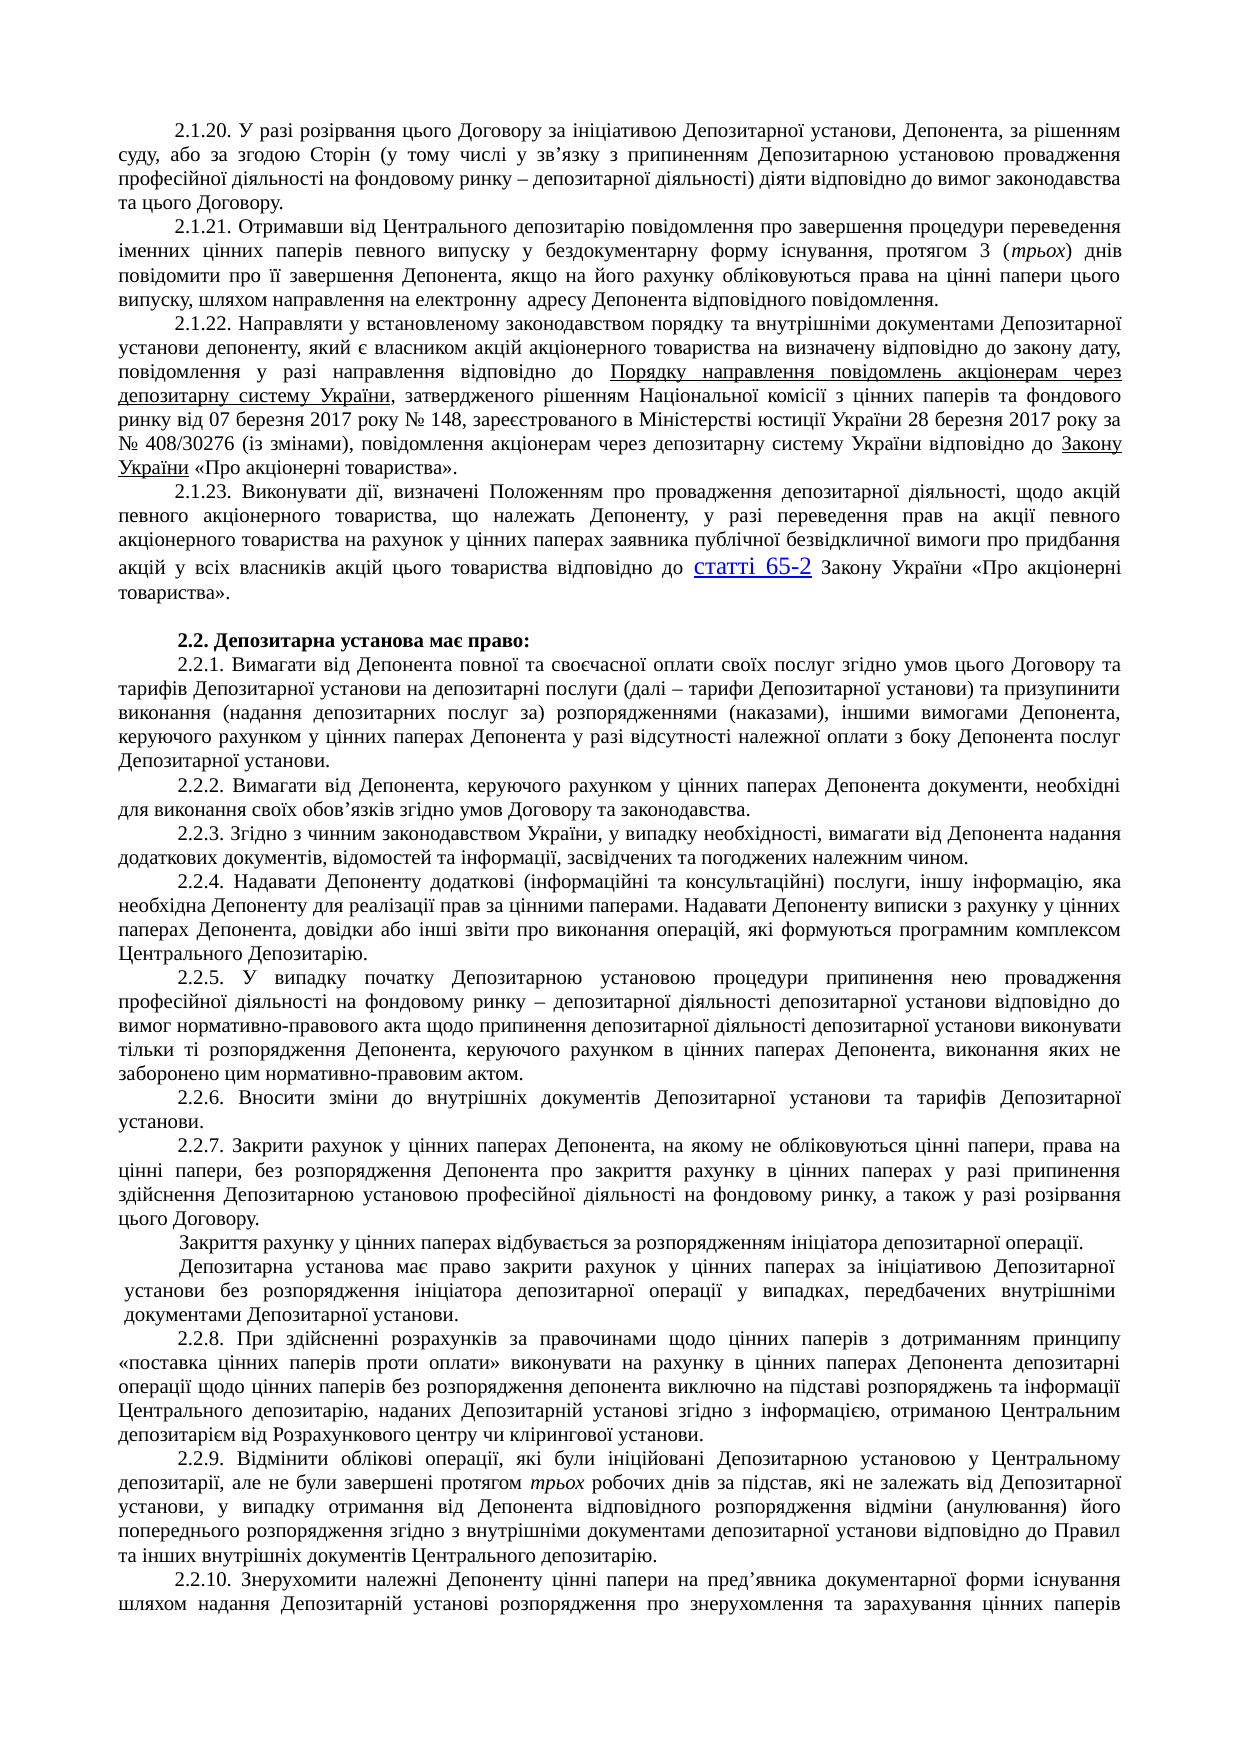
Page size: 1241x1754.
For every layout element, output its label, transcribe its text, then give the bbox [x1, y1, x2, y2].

text 2.2.4. Надавати Депоненту додаткові (інформаційні та консультаційні) послуги, іншу інформацію, яка необхідна Депоненту для реалізації прав за цінними паперами. Надавати Депоненту виписки з рахунку у цінних паперах Депонента, довідки або інші звіти про виконання операцій, які формуються програмним комплексом Центрального Депозитарію. [118, 869, 1122, 965]
text 2.2.5. У випадку початку Депозитарною установою процедури припинення нею провадження професійної діяльності на фондовому ринку – депозитарної діяльності депозитарної установи відповідно до вимог нормативно-правового акта щодо припинення депозитарної діяльності депозитарної установи виконувати тільки ті розпорядження Депонента, керуючого рахунком в цінних паперах Депонента, виконання яких не заборонено цим нормативно-правовим актом. [118, 965, 1122, 1085]
text 2.2. Депозитарна установа має право: [118, 628, 1122, 652]
text Депозитарна установа має право закрити рахунок у цінних паперах за ініціативою Депозитарної установи без розпорядження ініціатора депозитарної операції у випадках, передбачених внутрішніми документами Депозитарної установи. [124, 1254, 1116, 1326]
text 2.1.20. У разі розірвання цього Договору за ініціативою Депозитарної установи, Депонента, за рішенням суду, або за згодою Сторін (у тому числі у зв’язку з припиненням Депозитарною установою провадження професійної діяльності на фондовому ринку – депозитарної діяльності) діяти відповідно до вимог законодавства та цього Договору. [118, 118, 1122, 214]
text 2.1.21. Отримавши від Центрального депозитарію повідомлення про завершення процедури переведення іменних цінних паперів певного випуску у бездокументарну форму існування, протягом 3 (трьох) днів повідомити про її завершення Депонента, якщо на його рахунку обліковуються права на цінні папери цього випуску, шляхом направлення на електронну адресу Депонента відповідного повідомлення. [118, 214, 1122, 311]
text 2.2.2. Вимагати від Депонента, керуючого рахунком у цінних паперах Депонента документи, необхідні для виконання своїх обов’язків згідно умов Договору та законодавства. [118, 772, 1122, 821]
text 2.2.10. Знерухомити належні Депоненту цінні папери на пред’явника документарної форми існування шляхом надання Депозитарній установі розпорядження про знерухомлення та зарахування цінних паперів [118, 1567, 1122, 1615]
text 2.1.23. Виконувати дії, визначені Положенням про провадження депозитарної діяльності, щодо акцій певного акціонерного товариства, що належать Депоненту, у разі переведення прав на акції певного акціонерного товариства на рахунок у цінних паперах заявника публічної безвідкличної вимоги про придбання акцій у всіх власників акцій цього товариства відповідно до статті 65-2 Закону України «Про акціонерні товариства». [118, 479, 1122, 604]
text 2.2.3. Згідно з чинним законодавством України, у випадку необхідності, вимагати від Депонента надання додаткових документів, відомостей та інформації, засвідчених та погоджених належним чином. [118, 821, 1122, 869]
text 2.2.7. Закрити рахунок у цінних паперах Депонента, на якому не обліковуються цінні папери, права на цінні папери, без розпорядження Депонента про закриття рахунку в цінних паперах у разі припинення здійснення Депозитарною установою професійної діяльності на фондовому ринку, а також у разі розірвання цього Договору. [118, 1133, 1122, 1230]
text Закриття рахунку у цінних паперах відбувається за розпорядженням ініціатора депозитарної операції. [124, 1230, 1116, 1254]
text 2.2.8. При здійсненні розрахунків за правочинами щодо цінних паперів з дотриманням принципу «поставка цінних паперів проти оплати» виконувати на рахунку в цінних паперах Депонента депозитарні операції щодо цінних паперів без розпорядження депонента виключно на підставі розпоряджень та інформації Центрального депозитарію, наданих Депозитарній установі згідно з інформацією, отриманою Центральним депозитарієм від Розрахункового центру чи клірингової установи. [118, 1326, 1122, 1446]
text 2.1.22. Направляти у встановленому законодавством порядку та внутрішніми документами Депозитарної установи депоненту, який є власником акцій акціонерного товариства на визначену відповідно до закону дату, повідомлення у разі направлення відповідно до Порядку направлення повідомлень акціонерам через депозитарну систему України, затвердженого рішенням Національної комісії з цінних паперів та фондового ринку від 07 березня 2017 року № 148, зареєстрованого в Міністерстві юстиції України 28 березня 2017 року за № 408/30276 (із змінами), повідомлення акціонерам через депозитарну систему України відповідно до Закону України «Про акціонерні товариства». [118, 311, 1122, 479]
text 2.2.1. Вимагати від Депонента повної та своєчасної оплати своїх послуг згідно умов цього Договору та тарифів Депозитарної установи на депозитарні послуги (далі – тарифи Депозитарної установи) та призупинити виконання (надання депозитарних послуг за) розпорядженнями (наказами), іншими вимогами Депонента, керуючого рахунком у цінних паперах Депонента у разі відсутності належної оплати з боку Депонента послуг Депозитарної установи. [118, 652, 1122, 772]
text 2.2.9. Відмінити облікові операції, які були ініційовані Депозитарною установою у Центральному депозитарії, але не були завершені протягом трьох робочих днів за підстав, які не залежать від Депозитарної установи, у випадку отримання від Депонента відповідного розпорядження відміни (анулювання) його попереднього розпорядження згідно з внутрішніми документами депозитарної установи відповідно до Правил та інших внутрішніх документів Центрального депозитарію. [118, 1446, 1122, 1567]
text 2.2.6. Вносити зміни до внутрішніх документів Депозитарної установи та тарифів Депозитарної установи. [118, 1085, 1122, 1133]
